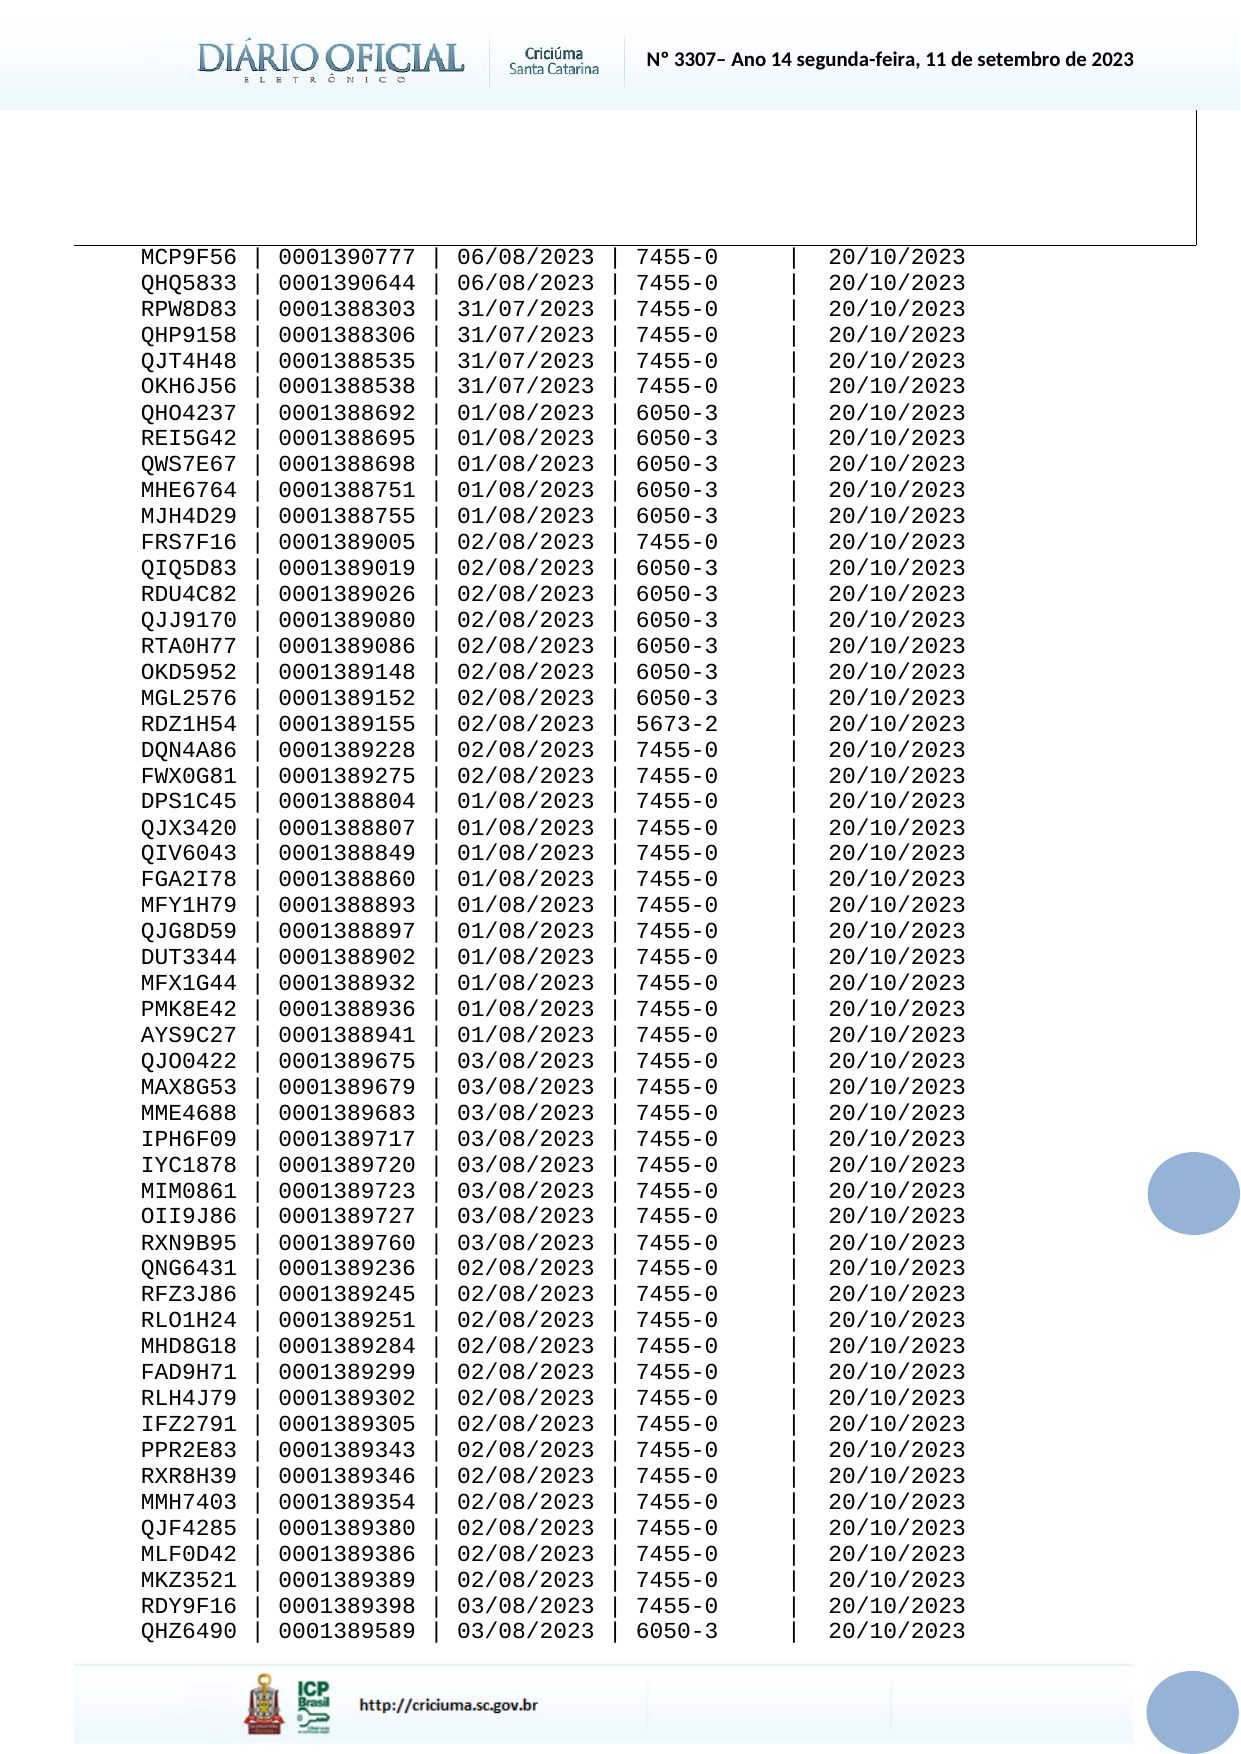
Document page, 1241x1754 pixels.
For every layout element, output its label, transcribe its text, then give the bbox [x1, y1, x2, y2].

text PPR2E83 | 0001389343 | 02/08/2023 | 7455-0 | 20/10/2023 [44, 1438, 1196, 1464]
text DPS1C45 | 0001388804 | 01/08/2023 | 7455-0 | 20/10/2023 [44, 790, 1196, 816]
text MAX8G53 | 0001389679 | 03/08/2023 | 7455-0 | 20/10/2023 [44, 1075, 1196, 1101]
text QJG8D59 | 0001388897 | 01/08/2023 | 7455-0 | 20/10/2023 [44, 919, 1196, 946]
text RLH4J79 | 0001389302 | 02/08/2023 | 7455-0 | 20/10/2023 [44, 1386, 1196, 1412]
text IFZ2791 | 0001389305 | 02/08/2023 | 7455-0 | 20/10/2023 [44, 1412, 1196, 1438]
text QHZ6490 | 0001389589 | 03/08/2023 | 6050-3 | 20/10/2023 [44, 1620, 1196, 1646]
text AYS9C27 | 0001388941 | 01/08/2023 | 7455-0 | 20/10/2023 [44, 1023, 1196, 1049]
text QHQ5833 | 0001390644 | 06/08/2023 | 7455-0 | 20/10/2023 [44, 271, 1196, 297]
text QJO0422 | 0001389675 | 03/08/2023 | 7455-0 | 20/10/2023 [44, 1049, 1196, 1075]
text OKH6J56 | 0001388538 | 31/07/2023 | 7455-0 | 20/10/2023 [44, 375, 1196, 401]
text OKD5952 | 0001389148 | 02/08/2023 | 6050-3 | 20/10/2023 [44, 660, 1196, 686]
text QIQ5D83 | 0001389019 | 02/08/2023 | 6050-3 | 20/10/2023 [44, 556, 1196, 582]
text MHE6764 | 0001388751 | 01/08/2023 | 6050-3 | 20/10/2023 [44, 479, 1196, 504]
text MHD8G18 | 0001389284 | 02/08/2023 | 7455-0 | 20/10/2023 [44, 1334, 1196, 1361]
text IPH6F09 | 0001389717 | 03/08/2023 | 7455-0 | 20/10/2023 [44, 1127, 1196, 1153]
text RXN9B95 | 0001389760 | 03/08/2023 | 7455-0 | 20/10/2023 [44, 1231, 1196, 1257]
text RDU4C82 | 0001389026 | 02/08/2023 | 6050-3 | 20/10/2023 [44, 582, 1196, 608]
text MCP9F56 | 0001390777 | 06/08/2023 | 7455-0 | 20/10/2023 [44, 245, 1196, 271]
text RDY9F16 | 0001389398 | 03/08/2023 | 7455-0 | 20/10/2023 [44, 1594, 1196, 1620]
text DUT3344 | 0001388902 | 01/08/2023 | 7455-0 | 20/10/2023 [44, 946, 1196, 971]
text MKZ3521 | 0001389389 | 02/08/2023 | 7455-0 | 20/10/2023 [44, 1568, 1196, 1594]
text RPW8D83 | 0001388303 | 31/07/2023 | 7455-0 | 20/10/2023 [44, 297, 1196, 323]
text RFZ3J86 | 0001389245 | 02/08/2023 | 7455-0 | 20/10/2023 [44, 1283, 1196, 1309]
text FAD9H71 | 0001389299 | 02/08/2023 | 7455-0 | 20/10/2023 [44, 1361, 1196, 1386]
text OII9J86 | 0001389727 | 03/08/2023 | 7455-0 | 20/10/2023 [44, 1205, 1171, 1231]
text MMH7403 | 0001389354 | 02/08/2023 | 7455-0 | 20/10/2023 [44, 1490, 1196, 1516]
text PMK8E42 | 0001388936 | 01/08/2023 | 7455-0 | 20/10/2023 [44, 997, 1196, 1023]
text MGL2576 | 0001389152 | 02/08/2023 | 6050-3 | 20/10/2023 [44, 686, 1196, 712]
text QJX3420 | 0001388807 | 01/08/2023 | 7455-0 | 20/10/2023 [44, 816, 1196, 842]
text QJT4H48 | 0001388535 | 31/07/2023 | 7455-0 | 20/10/2023 [44, 349, 1196, 375]
text FRS7F16 | 0001389005 | 02/08/2023 | 7455-0 | 20/10/2023 [44, 531, 1196, 556]
text FWX0G81 | 0001389275 | 02/08/2023 | 7455-0 | 20/10/2023 [44, 764, 1196, 790]
text REI5G42 | 0001388695 | 01/08/2023 | 6050-3 | 20/10/2023 [44, 427, 1196, 453]
text DQN4A86 | 0001389228 | 02/08/2023 | 7455-0 | 20/10/2023 [44, 738, 1196, 764]
text RLO1H24 | 0001389251 | 02/08/2023 | 7455-0 | 20/10/2023 [44, 1309, 1196, 1334]
text MIM0861 | 0001389723 | 03/08/2023 | 7455-0 | 20/10/2023 [44, 1179, 1150, 1205]
text QWS7E67 | 0001388698 | 01/08/2023 | 6050-3 | 20/10/2023 [44, 453, 1196, 479]
text RXR8H39 | 0001389346 | 02/08/2023 | 7455-0 | 20/10/2023 [44, 1464, 1196, 1490]
text IYC1878 | 0001389720 | 03/08/2023 | 7455-0 | 20/10/2023 [44, 1153, 1180, 1179]
text QJJ9170 | 0001389080 | 02/08/2023 | 6050-3 | 20/10/2023 [44, 608, 1196, 634]
text QHO4237 | 0001388692 | 01/08/2023 | 6050-3 | 20/10/2023 [44, 401, 1196, 427]
text MJH4D29 | 0001388755 | 01/08/2023 | 6050-3 | 20/10/2023 [44, 504, 1196, 531]
text FGA2I78 | 0001388860 | 01/08/2023 | 7455-0 | 20/10/2023 [44, 868, 1196, 894]
text QIV6043 | 0001388849 | 01/08/2023 | 7455-0 | 20/10/2023 [44, 842, 1196, 868]
text MME4688 | 0001389683 | 03/08/2023 | 7455-0 | 20/10/2023 [44, 1101, 1196, 1127]
text RDZ1H54 | 0001389155 | 02/08/2023 | 5673-2 | 20/10/2023 [44, 712, 1196, 738]
text QHP9158 | 0001388306 | 31/07/2023 | 7455-0 | 20/10/2023 [44, 323, 1196, 349]
text MFX1G44 | 0001388932 | 01/08/2023 | 7455-0 | 20/10/2023 [44, 971, 1196, 997]
text MLF0D42 | 0001389386 | 02/08/2023 | 7455-0 | 20/10/2023 [44, 1542, 1196, 1568]
text RTA0H77 | 0001389086 | 02/08/2023 | 6050-3 | 20/10/2023 [44, 634, 1196, 660]
text MFY1H79 | 0001388893 | 01/08/2023 | 7455-0 | 20/10/2023 [44, 894, 1196, 919]
text QNG6431 | 0001389236 | 02/08/2023 | 7455-0 | 20/10/2023 [44, 1257, 1196, 1283]
text QJF4285 | 0001389380 | 02/08/2023 | 7455-0 | 20/10/2023 [44, 1516, 1196, 1542]
